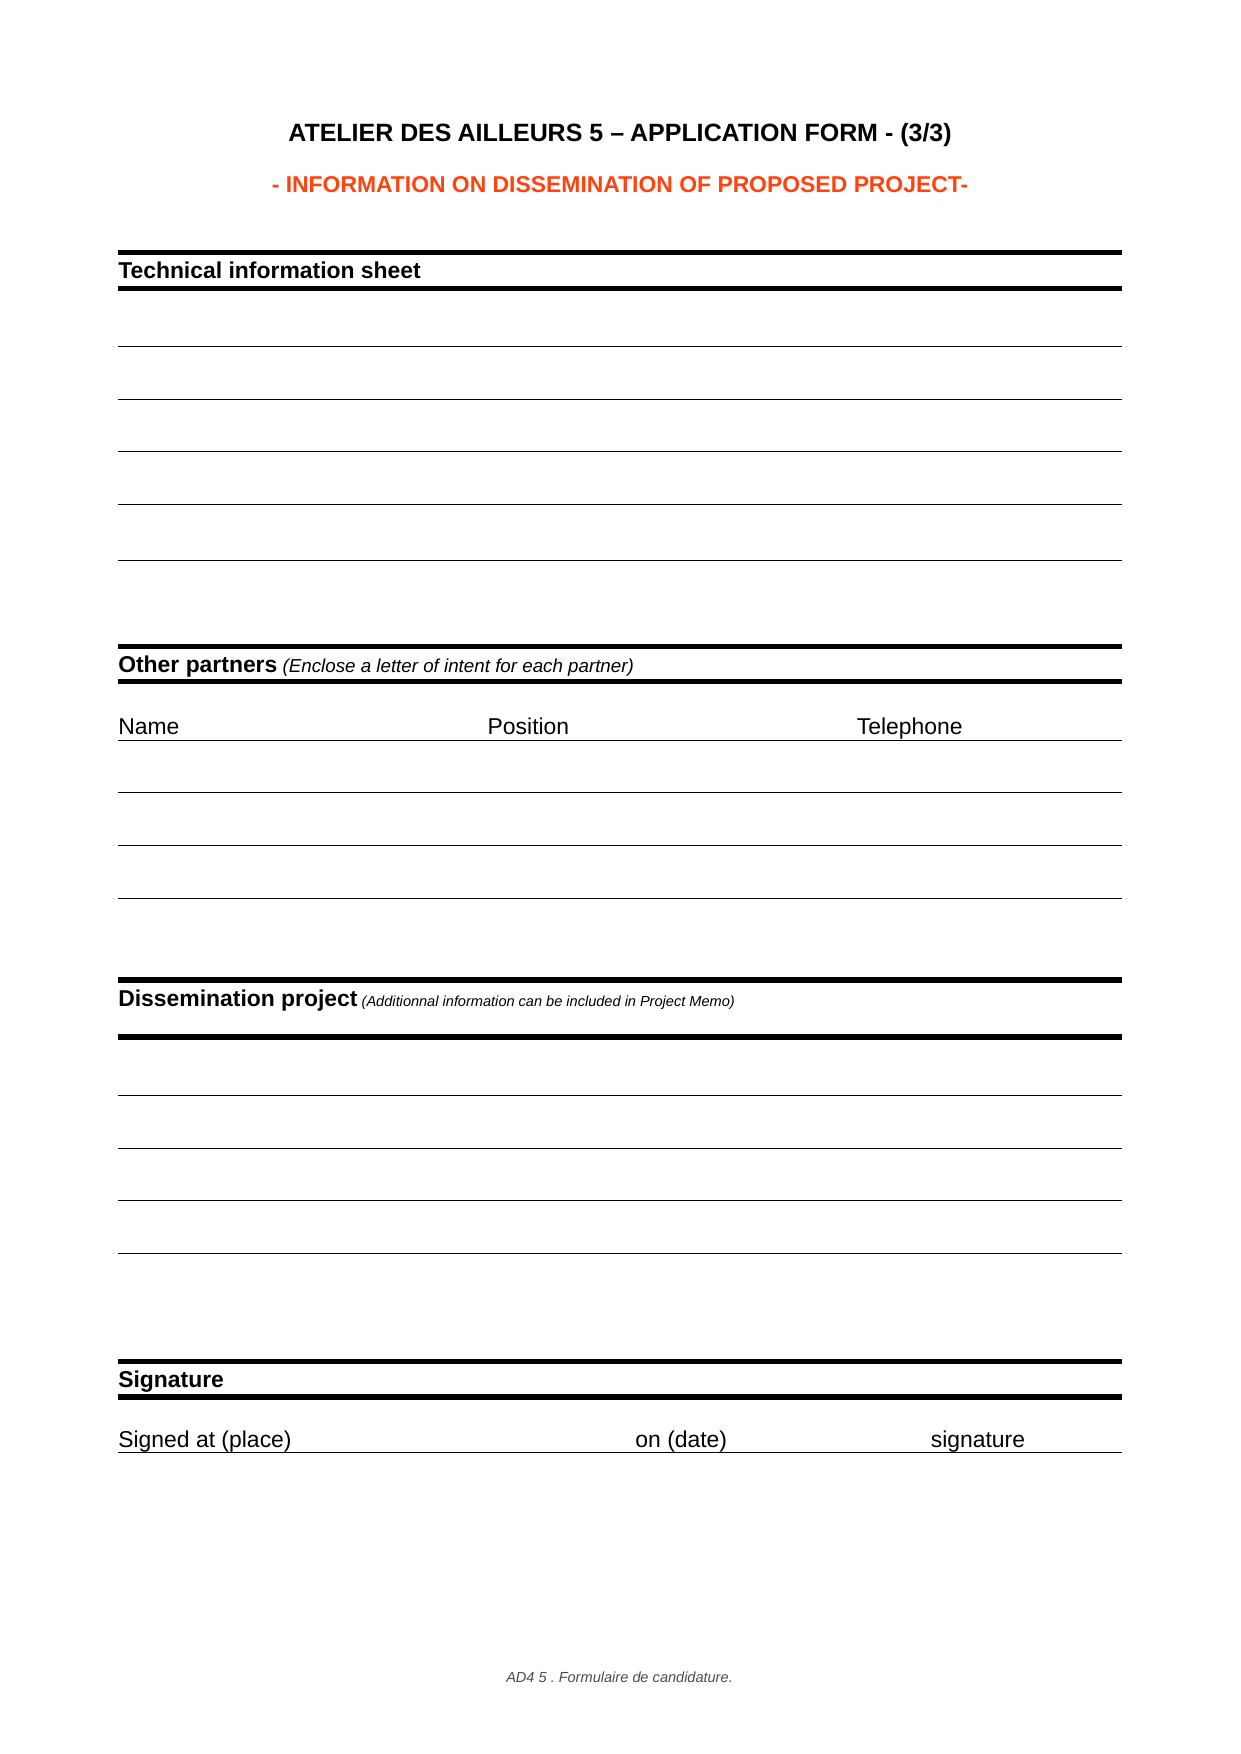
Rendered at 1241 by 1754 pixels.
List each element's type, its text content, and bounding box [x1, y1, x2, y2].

text - INFORMATION ON DISSEMINATION OF PROPOSED PROJECT- [118, 171, 1122, 197]
text Signed at (place) on (date) signature [118, 1426, 1122, 1452]
text Technical information sheet [118, 255, 1122, 286]
text Name Position Telephone [118, 713, 1122, 740]
text ATELIER DES AILLEURS 5 – APPLICATION FORM - (3/3) [118, 118, 1122, 147]
text Dissemination project (Additionnal information can be included in Project Memo) [118, 983, 1122, 1011]
text Other partners (Enclose a letter of intent for each partner) [118, 649, 1122, 679]
text Signature [118, 1364, 1122, 1394]
